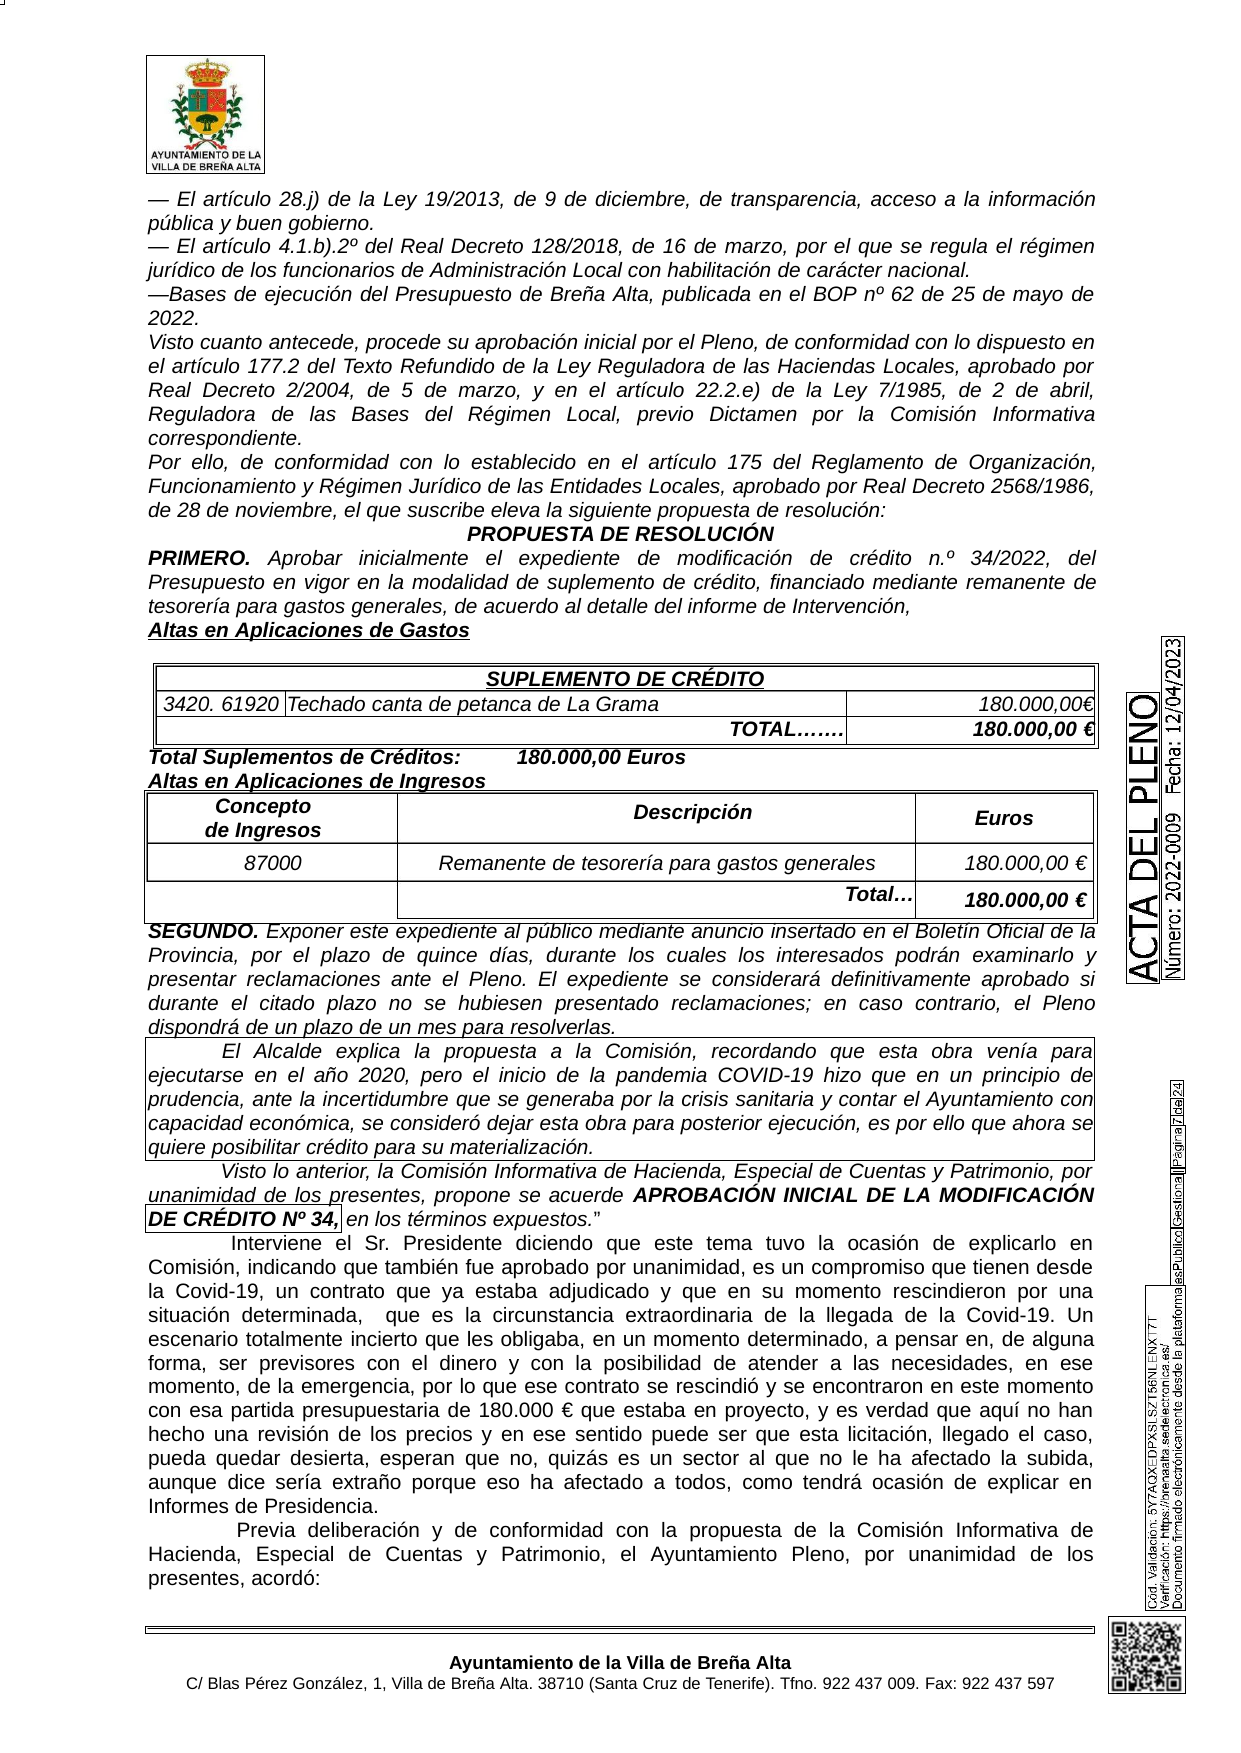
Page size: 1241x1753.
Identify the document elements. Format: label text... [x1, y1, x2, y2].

text 180.000,00 € [964, 889, 1111, 912]
picture [147, 56, 264, 173]
text El Alcalde explica la propuesta a la Comisión, recordando que esta obra venía para [222, 1040, 1119, 1063]
text prudencia, ante la incertidumbre que se generaba por la crisis sanitaria y contar el Ayuntamiento con [148, 1088, 1119, 1111]
text momento, de la emergencia, por lo que ese contrato se rescindió y se encontraron en este momento [148, 1375, 1117, 1398]
text ejecutarse en el año 2020, pero el inicio de la pandemia COVID-19 hizo que en un principio de [148, 1064, 1119, 1087]
picture [1170, 1081, 1184, 1098]
picture [1146, 1286, 1185, 1610]
picture [1171, 1229, 1183, 1285]
text Descripción [633, 801, 777, 824]
text Visto lo anterior, la Comisión Informativa de Hacienda, Especial de Cuentas y Patrimonio, por [220, 1160, 1117, 1183]
text presentar reclamaciones ante el Pleno. El expediente se considerará definitivamente aprobado si [148, 968, 1119, 991]
text Interviene el Sr. Presidente diciendo que este tema tuvo la ocasión de explicarlo en [231, 1232, 1117, 1255]
text C/ Blas Pérez González, 1, Villa de Breña Alta. 38710 (Santa Cruz de Tenerife). Tfno. 922 437 009. Fax: 922 437 597 [186, 1674, 1079, 1693]
picture [146, 1627, 1094, 1633]
text DE CRÉDITO Nº 34, en los términos expuestos.” [148, 1208, 1117, 1231]
text SEGUNDO. Exponer este expediente al público mediante anuncio insertado en el Boletín Oficial de la [148, 920, 1119, 943]
text Presupuesto en vigor en la modalidad de suplemento de crédito, financiado mediante remanente de [148, 571, 1119, 594]
text Comisión, indicando que también fue aprobado por unanimidad, es un compromiso que tienen desde [148, 1256, 1117, 1279]
text presentes, acordó: [148, 1567, 1117, 1590]
picture [1162, 637, 1184, 979]
text Previa deliberación y de conformidad con la propuesta de la Comisión Informativa de [236, 1519, 1117, 1542]
picture [145, 791, 1097, 923]
text forma, ser previsores con el dinero y con la posibilidad de atender a las necesidades, en ese [148, 1351, 1117, 1374]
picture [1171, 1126, 1185, 1167]
picture [1109, 1617, 1185, 1693]
picture [1171, 1099, 1183, 1115]
picture [1171, 1116, 1183, 1125]
text aunque dice sería extraño porque eso ha afectado a todos, como tendrá ocasión de explicar en [148, 1471, 1117, 1494]
text Visto cuanto antecede, procede su aprobación inicial por el Pleno, de conformidad con lo dispuesto en [148, 331, 1119, 354]
text pueda quedar desierta, esperan que no, quizás es un sector al que no le ha afectado la subida, [148, 1447, 1117, 1470]
picture [146, 1205, 341, 1232]
text Funcionamiento y Régimen Jurídico de las Entidades Locales, aprobado por Real Decreto 2568/1986, [148, 475, 1119, 498]
text pública y buen gobierno. [148, 211, 1118, 234]
text con esa partida presupuestaria de 180.000 € que estaba en proyecto, y es verdad que aquí no han [148, 1399, 1117, 1422]
text El artículo 28.j) de la Ley 19/2013, de 9 de diciembre, de transparencia, acceso a la información [177, 187, 1118, 211]
text — [148, 187, 177, 211]
text situación determinada, que es la circunstancia extraordinaria de la llegada de la Covid-19. Un [148, 1303, 1117, 1327]
text Por ello, de conformidad con lo establecido en el artículo 175 del Reglamento de Organización, [148, 451, 1119, 474]
text dispondrá de un plazo de un mes para resolverlas. [148, 1016, 1119, 1039]
text hecho una revisión de los precios y en ese sentido puede ser que esta licitación, llegado el caso, [148, 1423, 1117, 1446]
text quiere posibilitar crédito para su materialización. [148, 1136, 1119, 1159]
text 7000 [256, 851, 327, 874]
text Altas en Aplicaciones de Ingresos [148, 770, 510, 793]
text Real Decreto 2/2004, de 5 de marzo, y en el artículo 22.2.e) de la Ley 7/1985, de 2 de abril, [148, 379, 1119, 402]
text 022. [194, 307, 1118, 330]
text TOTAL……. [729, 718, 871, 741]
text Euros [974, 807, 1059, 830]
text correspondiente. [148, 427, 1119, 450]
text 180.000,00 Euros [517, 746, 777, 769]
text durante el citado plazo no se hubiesen presentado reclamaciones; en caso contrario, el Pleno [148, 992, 1119, 1015]
text el artículo 177.2 del Texto Refundido de la Ley Reguladora de las Haciendas Locales, aprobado por [148, 355, 1119, 378]
text 180.000,00€ [978, 693, 1119, 716]
text Bases de ejecución del Presupuesto de Breña Alta, publicada en el BOP nº 62 de 25 de mayo de [194, 283, 1118, 306]
text Provincia, por el plazo de quince días, durante los cuales los interesados podrán examinarlo y [148, 944, 1119, 967]
text unanimidad de los presentes, propone se acuerde APROBACIÓN INICIAL DE LA MODIFICACIÓN [148, 1184, 1117, 1207]
text Informes de Presidencia. [148, 1495, 1117, 1518]
text Total… [844, 883, 940, 906]
text Total Suplementos de Créditos: [148, 746, 510, 769]
text PRIMERO. Aprobar inicialmente el expediente de modificación de crédito n.º 34/2022, del [148, 547, 1119, 570]
text Concepto [215, 795, 510, 818]
text 2 [148, 307, 194, 330]
text Remanente de tesorería para gastos generales [438, 851, 940, 874]
text jurídico de los funcionarios de Administración Local con habilitación de carácter nacional. [148, 259, 1118, 282]
picture [1127, 693, 1159, 983]
text tesorería para gastos generales, de acuerdo al detalle del informe de Intervención, [148, 595, 1119, 618]
text de 28 de noviembre, el que suscribe eleva la siguiente propuesta de resolución: [148, 499, 1119, 522]
text — [148, 235, 194, 258]
picture [154, 664, 1098, 748]
text Altas en Aplicaciones de Gastos [148, 619, 1119, 642]
text Ayuntamiento de la Villa de Breña Alta [449, 1653, 1079, 1674]
text 3420. 61920 Techado canta de petanca de La Grama [163, 693, 684, 716]
picture [1171, 1169, 1185, 1173]
text 180.000,00 € [964, 851, 1111, 874]
text la Covid-19, un contrato que ya estaba adjudicado y que en su momento rescindieron por una [148, 1279, 1117, 1303]
text Reguladora de las Bases del Régimen Local, previo Dictamen por la Comisión Informativa [148, 403, 1119, 426]
text escenario totalmente incierto que les obligaba, en un momento determinado, a pensar en, de alguna [148, 1327, 1117, 1351]
text 180.000,00 € [973, 718, 1119, 741]
text 8 [244, 851, 256, 874]
text de Ingresos [204, 819, 346, 842]
text El artículo 4.1.b).2º del Real Decreto 128/2018, de 16 de marzo, por el que se regula el régimen [194, 235, 1118, 258]
text SUPLEMENTO DE CRÉDITO [486, 668, 789, 691]
text PROPUESTA DE RESOLUCIÓN [467, 523, 1119, 546]
picture [1171, 1175, 1183, 1227]
text capacidad económica, se consideró dejar esta obra para posterior ejecución, es por ello que ahora se [148, 1112, 1119, 1135]
text Hacienda, Especial de Cuentas y Patrimonio, el Ayuntamiento Pleno, por unanimidad de los [148, 1543, 1117, 1566]
text — [148, 283, 194, 306]
picture [146, 1038, 1094, 1160]
